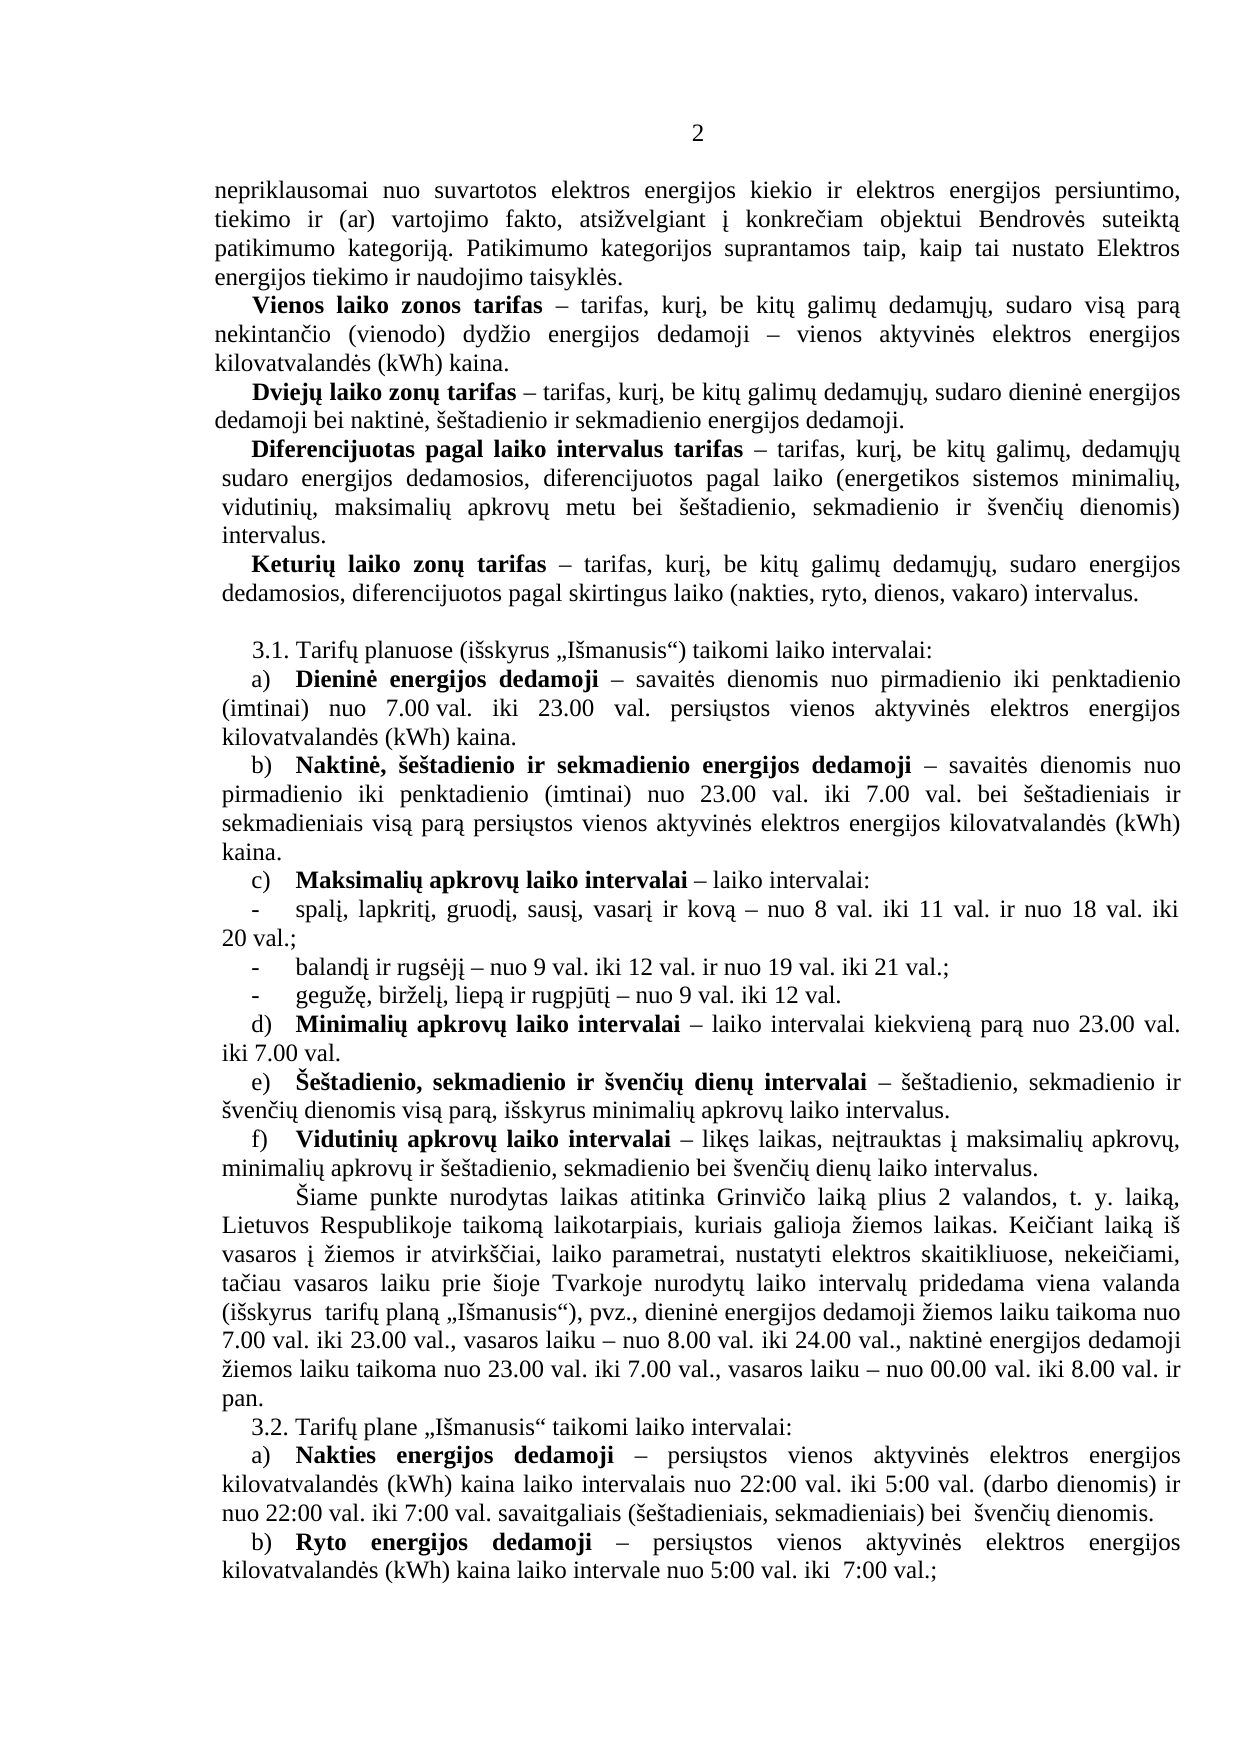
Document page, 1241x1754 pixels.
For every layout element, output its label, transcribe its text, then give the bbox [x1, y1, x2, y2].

text - gegužę, birželį, liepą ir rugpjūtį – nuo 9 val. iki 12 val. [222, 981, 1181, 1009]
text Diferencijuotas pagal laiko intervalus tarifas – tarifas, kurį, be kitų galimų, dedamųjų sudaro energijos dedamosios, diferencijuotos pagal laiko (energetikos sistemos minimalių, vidutinių, maksimalių apkrovų metu bei šeštadienio, sekmadienio ir švenčių dienomis) intervalus. [222, 434, 1181, 549]
text nepriklausomai nuo suvartotos elektros energijos kiekio ir elektros energijos persiuntimo, tiekimo ir (ar) vartojimo fakto, atsižvelgiant į konkrečiam objektui Bendrovės suteiktą patikimumo kategoriją. Patikimumo kategorijos suprantamos taip, kaip tai nustato Elektros energijos tiekimo ir naudojimo taisyklės. [214, 176, 1181, 291]
text Dviejų laiko zonų tarifas – tarifas, kurį, be kitų galimų dedamųjų, sudaro dieninė energijos dedamoji bei naktinė, šeštadienio ir sekmadienio energijos dedamoji. [214, 377, 1181, 434]
text c) Maksimalių apkrovų laiko intervalai – laiko intervalai: [222, 866, 1181, 894]
text Šiame punkte nurodytas laikas atitinka Grinvičo laiką plius 2 valandos, t. y. laiką, Lietuvos Respublikoje taikomą laikotarpiais, kuriais galioja žiemos laikas. Keičiant laiką iš vasaros į žiemos ir atvirkščiai, laiko parametrai, nustatyti elektros skaitikliuose, nekeičiami, tačiau vasaros laiku prie šioje Tvarkoje nurodytų laiko intervalų pridedama viena valanda (išskyrus tarifų planą „Išmanusis“), pvz., dieninė energijos dedamoji žiemos laiku taikoma nuo 7.00 val. iki 23.00 val., vasaros laiku – nuo 8.00 val. iki 24.00 val., naktinė energijos dedamoji žiemos laiku taikoma nuo 23.00 val. iki 7.00 val., vasaros laiku – nuo 00.00 val. iki 8.00 val. ir pan. [222, 1182, 1181, 1412]
text 3.2. Tarifų plane „Išmanusis“ taikomi laiko intervalai: [222, 1412, 1181, 1441]
text e) Šeštadienio, sekmadienio ir švenčių dienų intervalai – šeštadienio, sekmadienio ir švenčių dienomis visą parą, išskyrus minimalių apkrovų laiko intervalus. [222, 1067, 1181, 1124]
text Vienos laiko zonos tarifas – tarifas, kurį, be kitų galimų dedamųjų, sudaro visą parą nekintančio (vienodo) dydžio energijos dedamoji – vienos aktyvinės elektros energijos kilovatvalandės (kWh) kaina. [214, 291, 1181, 377]
text - spalį, lapkritį, gruodį, sausį, vasarį ir kovą – nuo 8 val. iki 11 val. ir nuo 18 val. iki 20 val.; [222, 894, 1181, 952]
text d) Minimalių apkrovų laiko intervalai – laiko intervalai kiekvieną parą nuo 23.00 val. iki 7.00 val. [222, 1009, 1181, 1067]
text a) Nakties energijos dedamoji – persiųstos vienos aktyvinės elektros energijos kilovatvalandės (kWh) kaina laiko intervalais nuo 22:00 val. iki 5:00 val. (darbo dienomis) ir nuo 22:00 val. iki 7:00 val. savaitgaliais (šeštadieniais, sekmadieniais) bei švenčių dienomis. [222, 1441, 1181, 1527]
text b) Naktinė, šeštadienio ir sekmadienio energijos dedamoji – savaitės dienomis nuo pirmadienio iki penktadienio (imtinai) nuo 23.00 val. iki 7.00 val. bei šeštadieniais ir sekmadieniais visą parą persiųstos vienos aktyvinės elektros energijos kilovatvalandės (kWh) kaina. [222, 751, 1181, 866]
text a) Dieninė energijos dedamoji – savaitės dienomis nuo pirmadienio iki penktadienio (imtinai) nuo 7.00 val. iki 23.00 val. persiųstos vienos aktyvinės elektros energijos kilovatvalandės (kWh) kaina. [222, 664, 1181, 751]
text Keturių laiko zonų tarifas – tarifas, kurį, be kitų galimų dedamųjų, sudaro energijos dedamosios, diferencijuotos pagal skirtingus laiko (nakties, ryto, dienos, vakaro) intervalus. [222, 549, 1181, 607]
text f) Vidutinių apkrovų laiko intervalai – likęs laikas, neįtrauktas į maksimalių apkrovų, minimalių apkrovų ir šeštadienio, sekmadienio bei švenčių dienų laiko intervalus. [222, 1124, 1181, 1182]
text b) Ryto energijos dedamoji – persiųstos vienos aktyvinės elektros energijos kilovatvalandės (kWh) kaina laiko intervale nuo 5:00 val. iki 7:00 val.; [222, 1527, 1181, 1584]
text 3.1. Tarifų planuose (išskyrus „Išmanusis“) taikomi laiko intervalai: [214, 636, 1181, 664]
text - balandį ir rugsėjį – nuo 9 val. iki 12 val. ir nuo 19 val. iki 21 val.; [222, 952, 1181, 981]
